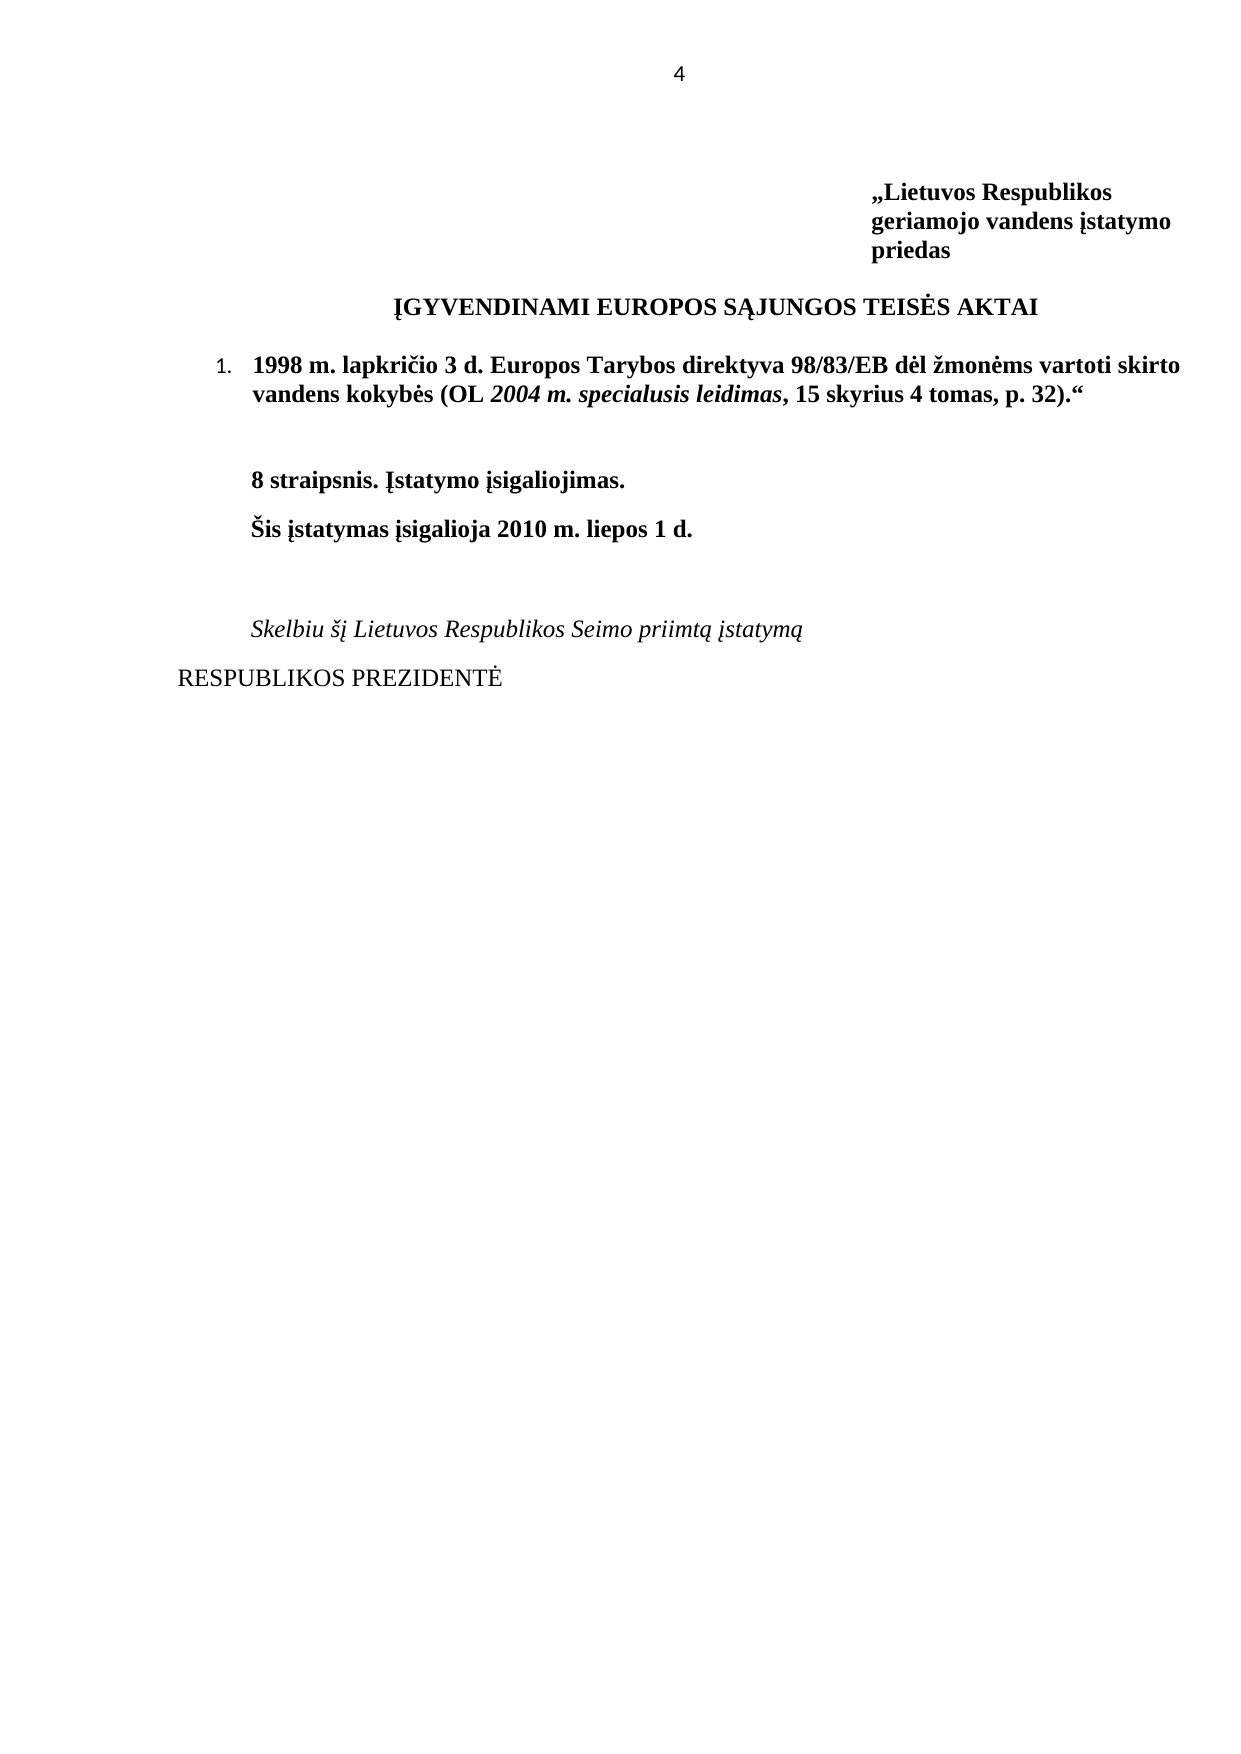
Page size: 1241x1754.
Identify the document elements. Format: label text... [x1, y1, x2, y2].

list 1998 m. lapkričio 3 d. Europos Tarybos direktyva 98/83/EB dėl žmonėms vartoti skirto vandens kokybės (OL 2004 m. specialusis leidimas, 15 skyrius 4 tomas, p. 32).“ [215, 350, 1181, 407]
text 8 straipsnis. Įstatymo įsigaliojimas. [177, 465, 1181, 494]
text RESPUBLIKOS PREZIDENTĖ [177, 663, 1181, 692]
text „Lietuvos Respublikos [177, 177, 1181, 206]
text ĮGYVENDINAMI EUROPOS SĄJUNGOS TEISĖS AKTAI [177, 292, 1181, 321]
text priedas [177, 235, 1181, 263]
text geriamojo vandens įstatymo [177, 206, 1181, 235]
text Šis įstatymas įsigalioja 2010 m. liepos 1 d. [177, 514, 1181, 543]
text Skelbiu šį Lietuvos Respublikos Seimo priimtą įstatymą [177, 614, 1181, 642]
